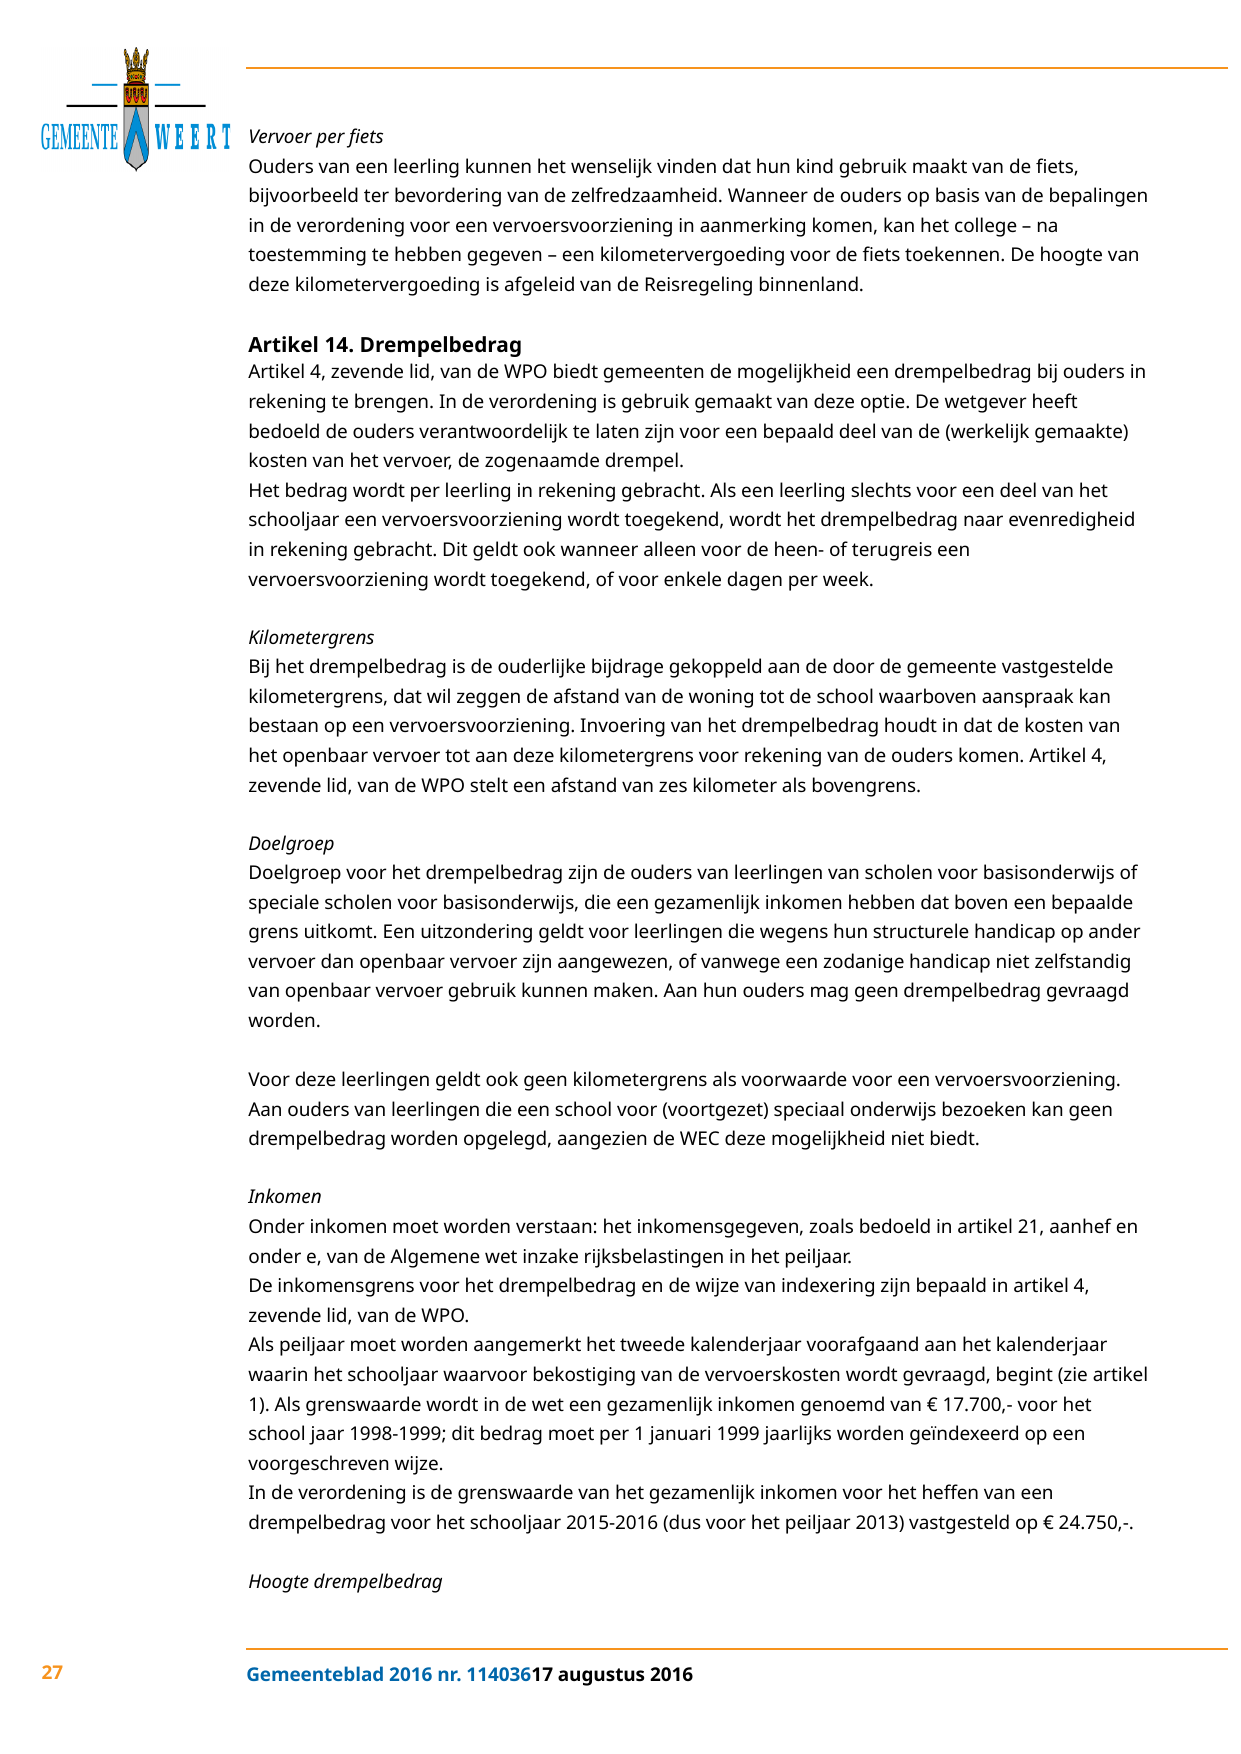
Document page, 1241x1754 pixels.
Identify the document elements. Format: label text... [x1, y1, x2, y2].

text De inkomensgrens voor het drempelbedrag en de wijze van indexering zijn bepaald in artikel 4, zevende lid, van de WPO. [248, 1272, 1152, 1328]
text Aan ouders van leerlingen die een school voor (voortgezet) speciaal onderwijs bezoeken kan geen drempelbedrag worden opgelegd, aangezien de WEC deze mogelijkheid niet biedt. [248, 1096, 1152, 1151]
text Het bedrag wordt per leerling in rekening gebracht. Als een leerling slechts voor een deel van het schooljaar een vervoersvoorziening wordt toegekend, wordt het drempelbedrag naar evenredigheid in rekening gebracht. Dit geldt ook wanneer alleen voor de heen- of terugreis een vervoersvoorziening wordt toegekend, of voor enkele dagen per week. [248, 477, 1152, 592]
text Inkomen [248, 1184, 1152, 1209]
text Vervoer per fiets [248, 123, 1152, 149]
text Ouders van een leerling kunnen het wenselijk vinden dat hun kind gebruik maakt van de fiets, bijvoorbeeld ter bevordering van de zelfredzaamheid. Wanneer de ouders op basis van de bepalingen in de verordening voor een vervoersvoorziening in aanmerking komen, kan het college – na toestemming te hebben gegeven – een kilometervergoeding voor de fiets toekennen. De hoogte van deze kilometervergoeding is afgeleid van de Reisregeling binnenland. [248, 153, 1152, 297]
text Artikel 14. Drempelbedrag [248, 330, 1152, 359]
text Kilometergrens [248, 624, 1152, 649]
text Artikel 4, zevende lid, van de WPO biedt gemeenten de mogelijkheid een drempelbedrag bij ouders in rekening te brengen. In de verordening is gebruik gemaakt van deze optie. De wetgever heeft bedoeld de ouders verantwoordelijk te laten zijn voor een bepaald deel van de (werkelijk gemaakte) kosten van het vervoer, de zogenaamde drempel. [248, 359, 1152, 473]
text Bij het drempelbedrag is de ouderlijke bijdrage gekoppeld aan de door de gemeente vastgestelde kilometergrens, dat wil zeggen de afstand van de woning tot de school waarboven aanspraak kan bestaan op een vervoersvoorziening. Invoering van het drempelbedrag houdt in dat de kosten van het openbaar vervoer tot aan deze kilometergrens voor rekening van de ouders komen. Artikel 4, zevende lid, van de WPO stelt een afstand van zes kilometer als bovengrens. [248, 653, 1152, 797]
text Onder inkomen moet worden verstaan: het inkomensgegeven, zoals bedoeld in artikel 21, aanhef en onder e, van de Algemene wet inzake rijksbelastingen in het peiljaar. [248, 1213, 1152, 1268]
text Voor deze leerlingen geldt ook geen kilometergrens als voorwaarde voor een vervoersvoorziening. [248, 1066, 1152, 1092]
text Doelgroep voor het drempelbedrag zijn de ouders van leerlingen van scholen voor basisonderwijs of speciale scholen voor basisonderwijs, die een gezamenlijk inkomen hebben dat boven een bepaalde grens uitkomt. Een uitzondering geldt voor leerlingen die wegens hun structurele handicap op ander vervoer dan openbaar vervoer zijn aangewezen, of vanwege een zodanige handicap niet zelfstandig van openbaar vervoer gebruik kunnen maken. Aan hun ouders mag geen drempelbedrag gevraagd worden. [248, 859, 1152, 1033]
text Als peiljaar moet worden aangemerkt het tweede kalenderjaar voorafgaand aan het kalenderjaar waarin het schooljaar waarvoor bekostiging van de vervoerskosten wordt gevraagd, begint (zie artikel 1). Als grenswaarde wordt in de wet een gezamenlijk inkomen genoemd van € 17.700,- voor het school jaar 1998-1999; dit bedrag moet per 1 januari 1999 jaarlijks worden geïndexeerd op een voorgeschreven wijze. [248, 1332, 1152, 1476]
picture [41, 47, 231, 172]
text In de verordening is de grenswaarde van het gezamenlijk inkomen voor het heffen van een drempelbedrag voor het schooljaar 2015-2016 (dus voor het peiljaar 2013) vastgesteld op € 24.750,-. [248, 1479, 1152, 1535]
text Hoogte drempelbedrag [248, 1568, 1152, 1594]
text Doelgroep [248, 830, 1152, 856]
